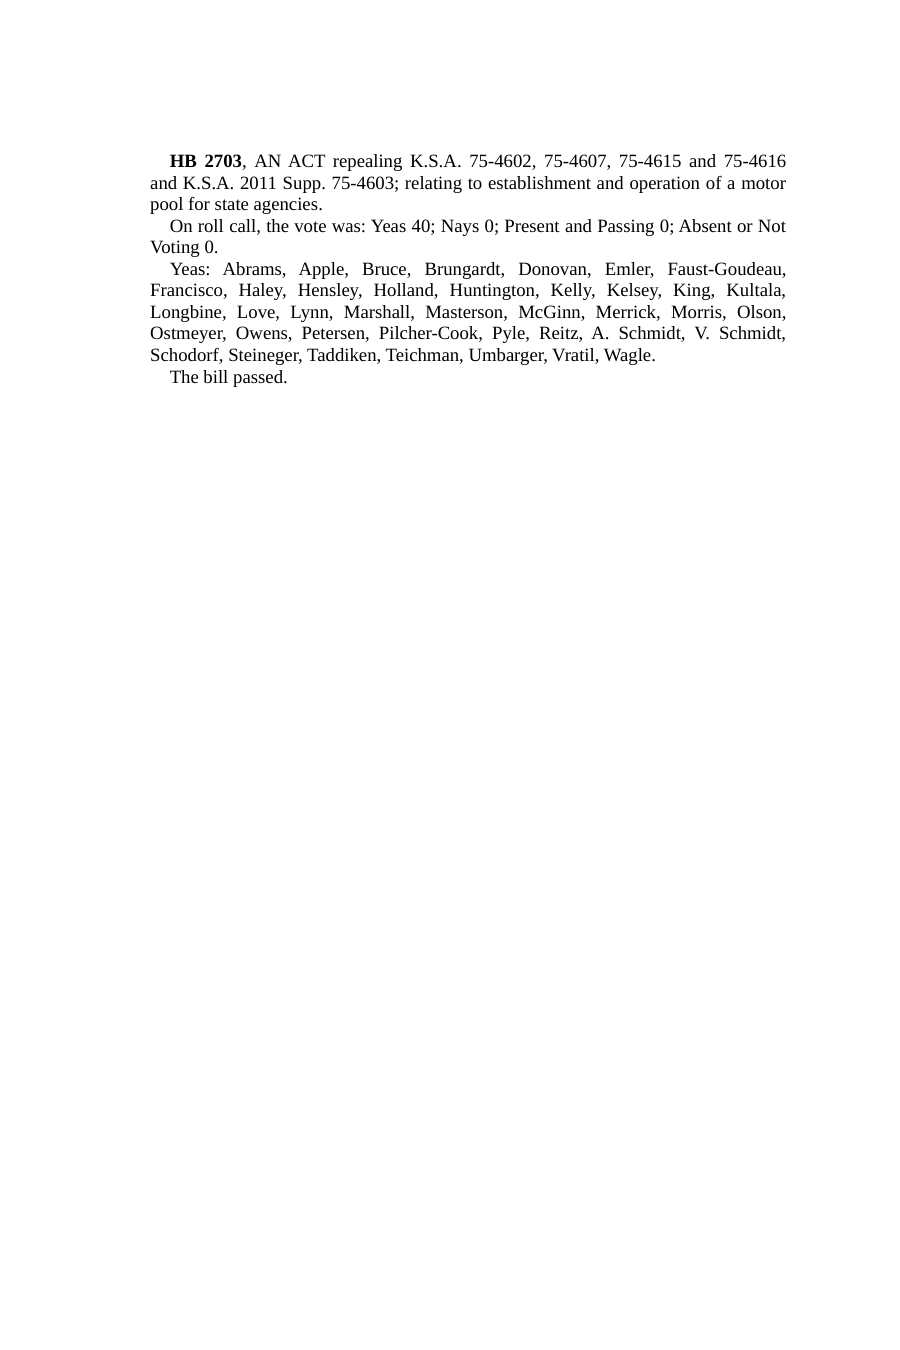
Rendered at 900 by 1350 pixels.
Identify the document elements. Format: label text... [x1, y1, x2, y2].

text The bill passed. [150, 366, 787, 387]
text Yeas: Abrams, Apple, Bruce, Brungardt, Donovan, Emler, Faust-Goudeau, Francisco, Haley, Hensley, Holland, Huntington, Kelly, Kelsey, King, Kultala, Longbine, Love, Lynn, Marshall, Masterson, McGinn, Merrick, Morris, Olson, Ostmeyer, Owens, Petersen, Pilcher-Cook, Pyle, Reitz, A. Schmidt, V. Schmidt, Schodorf, Steineger, Taddiken, Teichman, Umbarger, Vratil, Wagle. [150, 258, 787, 366]
text HB 2703, AN ACT repealing K.S.A. 75-4602, 75-4607, 75-4615 and 75-4616 and K.S.A. 2011 Supp. 75-4603; relating to establishment and operation of a motor pool for state agencies. [150, 150, 787, 215]
text On roll call, the vote was: Yeas 40; Nays 0; Present and Passing 0; Absent or Not Voting 0. [150, 215, 787, 258]
